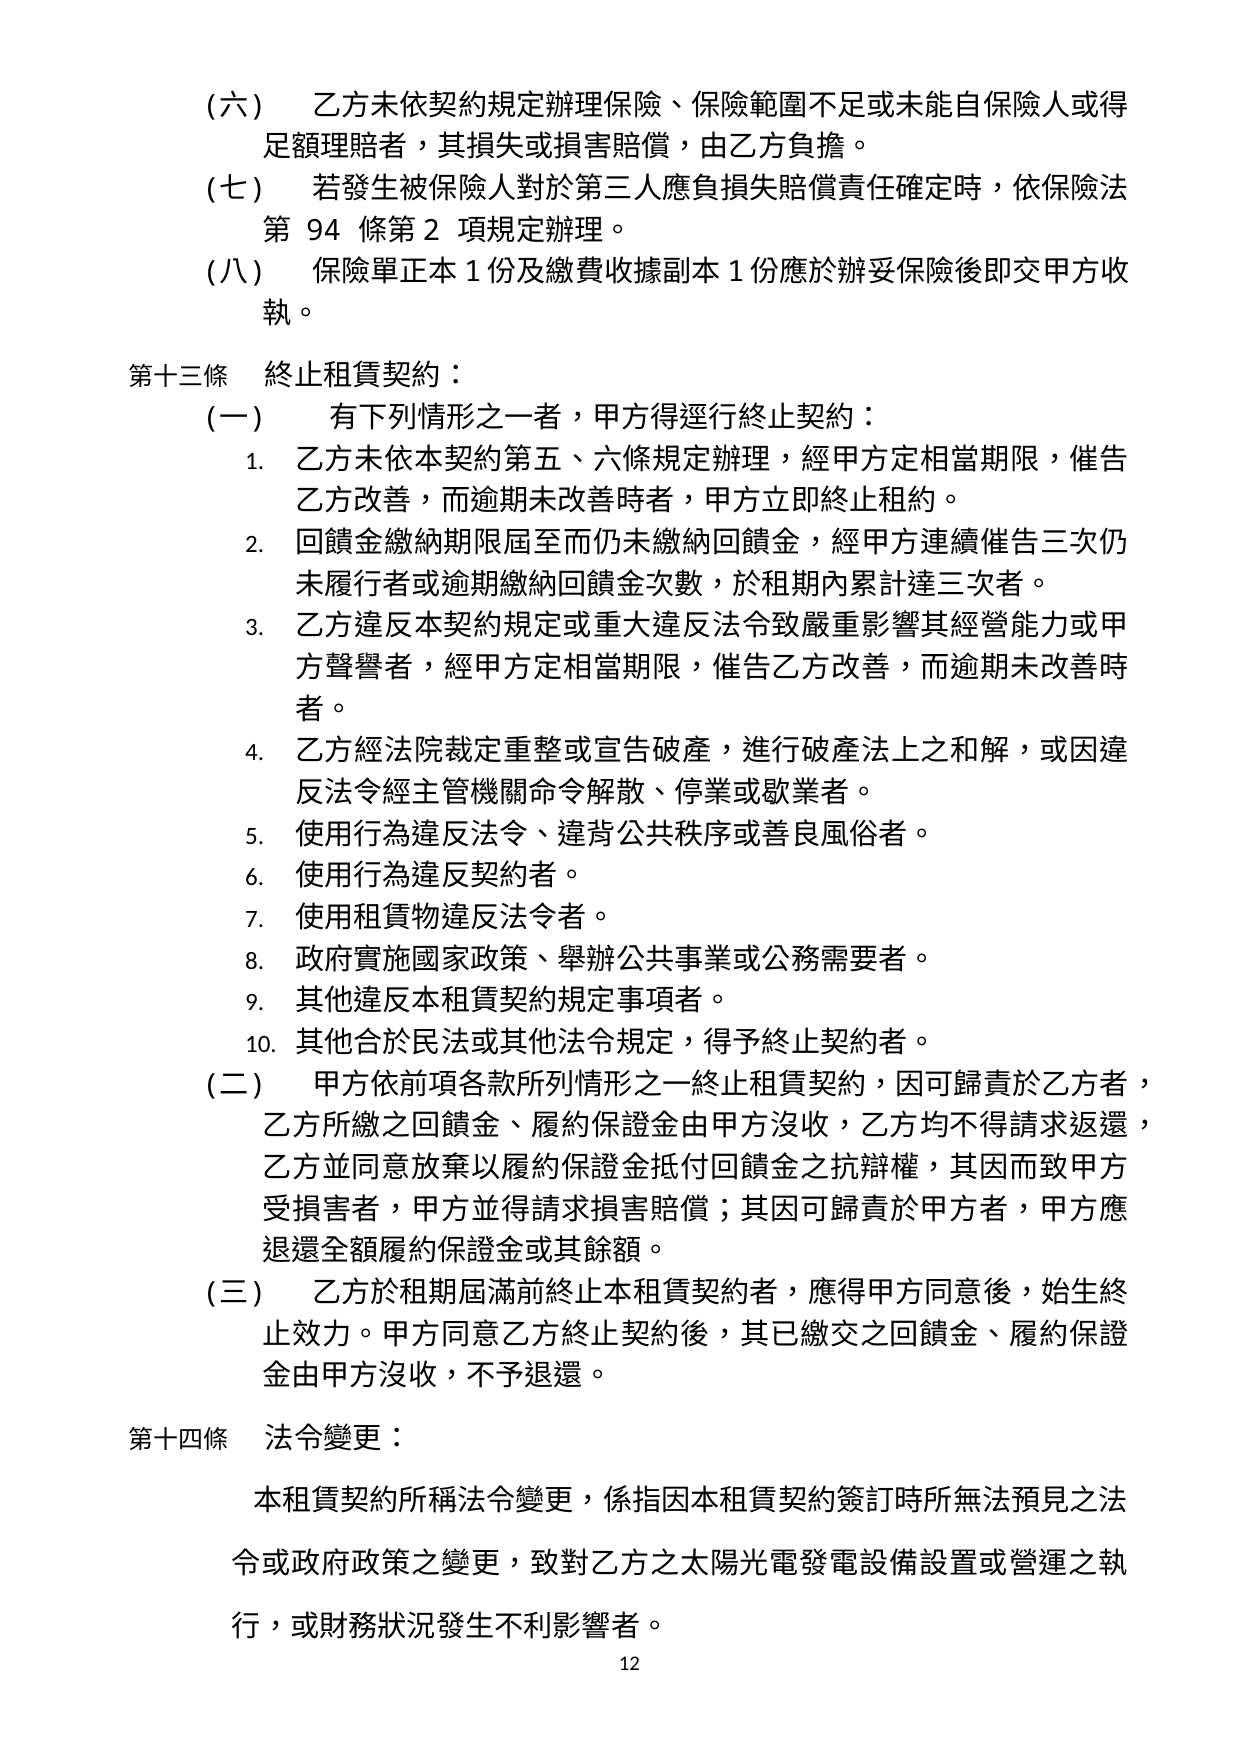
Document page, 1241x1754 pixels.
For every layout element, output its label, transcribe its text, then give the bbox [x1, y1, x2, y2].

list 使用行為違反契約者。 [245, 852, 1130, 894]
text 本租賃契約所稱法令變更，係指因本租賃契約簽訂時所無法預見之法令或政府政策之變更，致對乙方之太陽光電發電設備設置或營運之執行，或財務狀況發生不利影響者。 [129, 1457, 1130, 1644]
list 保險單正本1份及繳費收據副本1份應於辦妥保險後即交甲方收執。 [202, 248, 1130, 332]
list 乙方違反本契約規定或重大違反法令致嚴重影響其經營能力或甲方聲譽者，經甲方定相當期限，催告乙方改善，而逾期未改善時者。 [245, 602, 1130, 727]
list 乙方未依契約規定辦理保險、保險範圍不足或未能自保險人或得足額理賠者，其損失或損害賠償，由乙方負擔。 [202, 82, 1130, 165]
list 終止租賃契約： [128, 332, 1130, 394]
list 乙方未依本契約第五、六條規定辦理，經甲方定相當期限，催告乙方改善，而逾期未改善時者，甲方立即終止租約。 [245, 436, 1130, 519]
list 使用行為違反法令、違背公共秩序或善良風俗者。 [245, 811, 1130, 852]
list 其他合於民法或其他法令規定，得予終止契約者。 [245, 1019, 1130, 1061]
list 回饋金繳納期限屆至而仍未繳納回饋金，經甲方連續催告三次仍未履行者或逾期繳納回饋金次數，於租期內累計達三次者。 [245, 519, 1130, 602]
list 政府實施國家政策、舉辦公共事業或公務需要者。 [245, 936, 1130, 977]
list 甲方依前項各款所列情形之一終止租賃契約，因可歸責於乙方者，乙方所繳之回饋金、履約保證金由甲方沒收，乙方均不得請求返還，乙方並同意放棄以履約保證金抵付回饋金之抗辯權，其因而致甲方受損害者，甲方並得請求損害賠償；其因可歸責於甲方者，甲方應退還全額履約保證金或其餘額。 [202, 1061, 1130, 1269]
list 乙方經法院裁定重整或宣告破產，進行破產法上之和解，或因違反法令經主管機關命令解散、停業或歇業者。 [245, 727, 1130, 811]
list 其他違反本租賃契約規定事項者。 [245, 977, 1130, 1019]
list 使用租賃物違反法令者。 [245, 894, 1130, 936]
list 乙方於租期屆滿前終止本租賃契約者，應得甲方同意後，始生終止效力。甲方同意乙方終止契約後，其已繳交之回饋金、履約保證金由甲方沒收，不予退還。 [202, 1269, 1130, 1394]
list 法令變更： [128, 1394, 1130, 1457]
list 若發生被保險人對於第三人應負損失賠償責任確定時，依保險法第 94 條第2 項規定辦理。 [202, 165, 1130, 248]
list 有下列情形之一者，甲方得逕行終止契約： [202, 394, 1130, 436]
